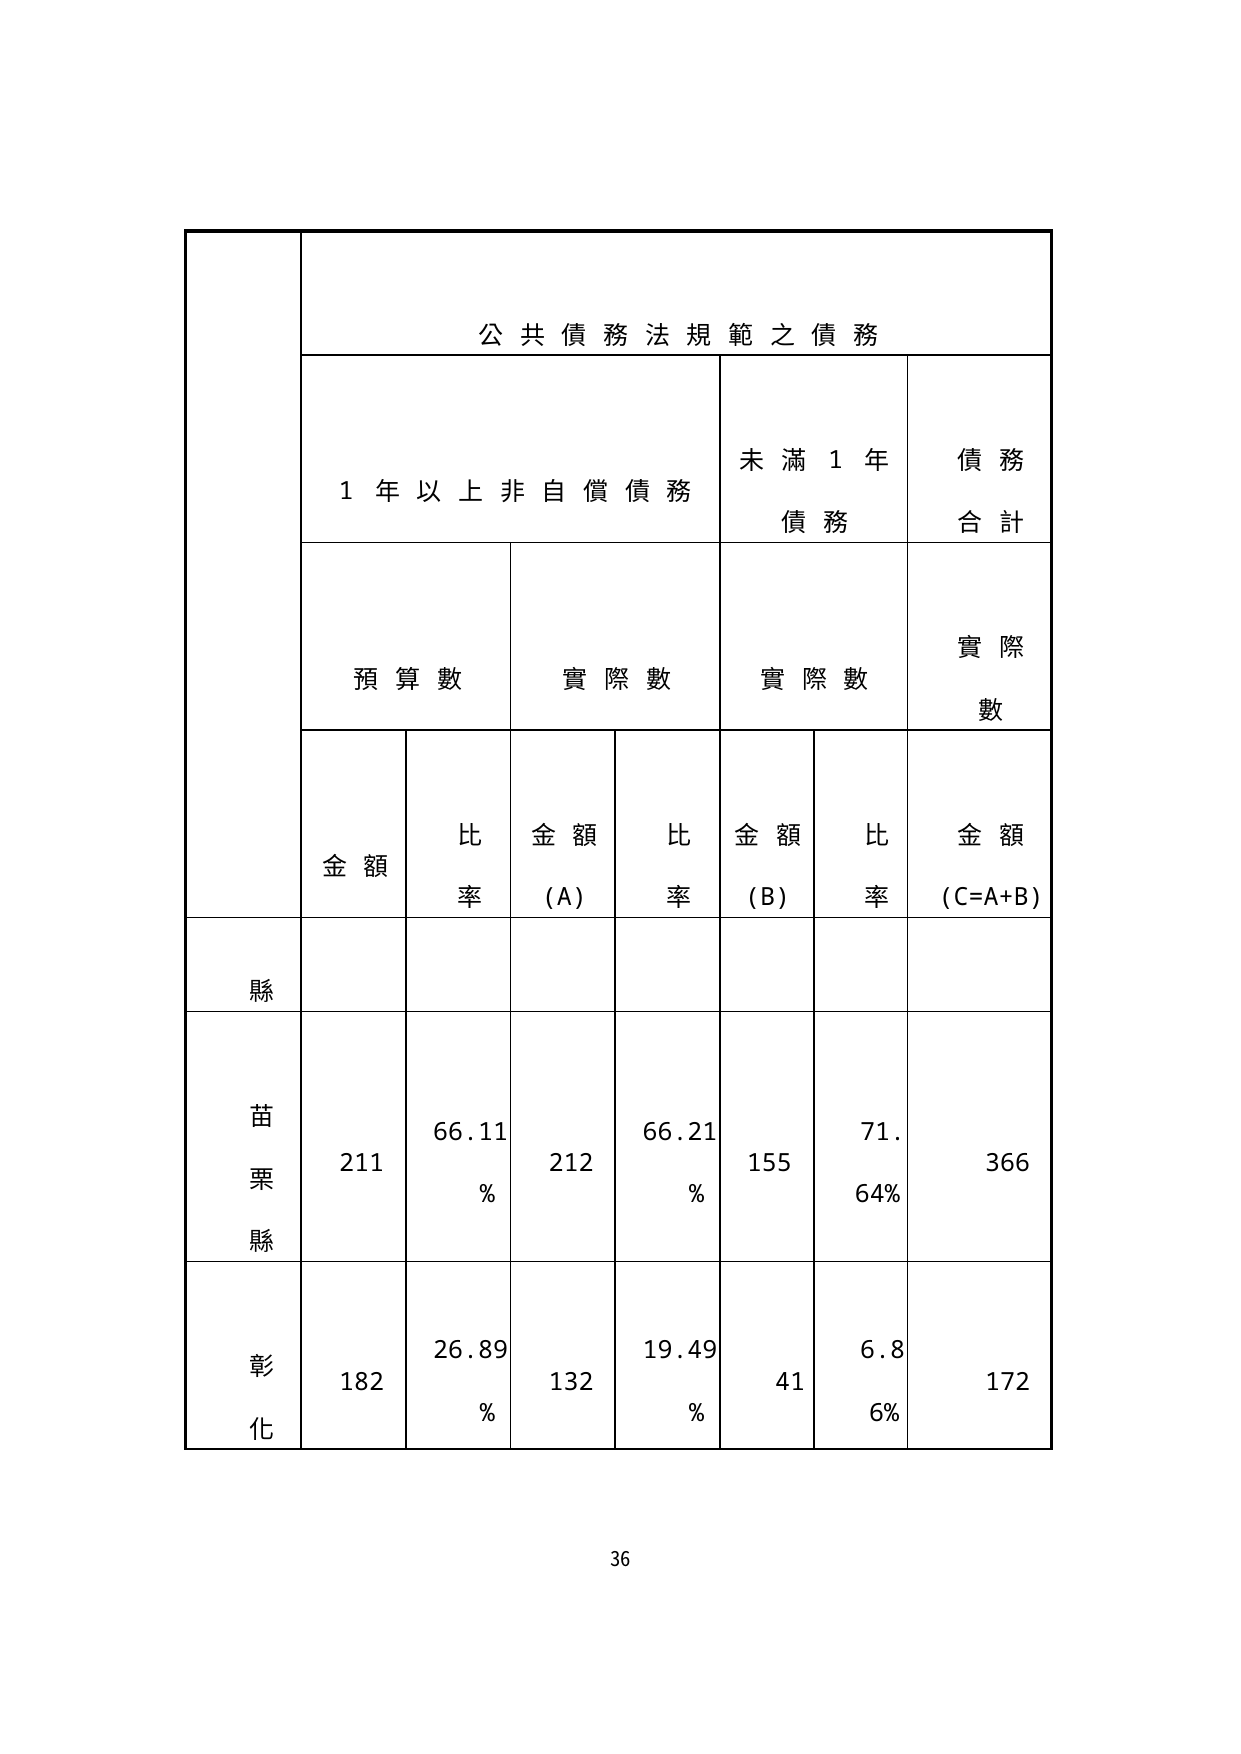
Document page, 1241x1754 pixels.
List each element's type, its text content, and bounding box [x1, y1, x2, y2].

table_cell 比率 [616, 731, 719, 917]
table_cell [511, 918, 614, 1011]
table_cell 212 [511, 1012, 614, 1261]
table_cell 縣 [187, 918, 300, 1011]
table_cell 實際數 [511, 543, 719, 729]
table_cell 金額 (A) [511, 731, 614, 917]
table_cell [815, 918, 907, 1011]
table_cell 71.64% [815, 1012, 907, 1261]
table_cell 26.89% [407, 1262, 510, 1448]
table_cell [407, 918, 510, 1011]
table_cell 實際數 [908, 543, 1050, 729]
table_cell [908, 918, 1050, 1011]
table_cell 155 [721, 1012, 813, 1261]
table_cell 比率 [815, 731, 907, 917]
table_cell 實際數 [721, 543, 907, 729]
table_cell 172 [908, 1262, 1050, 1448]
table_header [187, 233, 300, 917]
table_cell 132 [511, 1262, 614, 1448]
table_cell [616, 918, 719, 1011]
table_cell 19.49% [616, 1262, 719, 1448]
table_cell 6.86% [815, 1262, 907, 1448]
table_cell 182 [302, 1262, 405, 1448]
table_cell 金額 (B) [721, 731, 813, 917]
table_cell 比率 [407, 731, 510, 917]
table_cell 金額 [302, 731, 405, 917]
table_cell 66.11% [407, 1012, 510, 1261]
table_cell 苗栗縣 [187, 1012, 300, 1261]
table_cell [302, 918, 405, 1011]
table_cell 預算數 [302, 543, 510, 729]
table_cell 金額 (C=A+B) [908, 731, 1050, 917]
table_cell 211 [302, 1012, 405, 1261]
table_cell 債務合計 [908, 356, 1050, 542]
table_cell 未滿1年債務 [721, 356, 907, 542]
table_cell [721, 918, 813, 1011]
table_cell 1年以上非自償債務 [302, 356, 719, 542]
table_cell 彰化 [187, 1262, 300, 1448]
table_cell 366 [908, 1012, 1050, 1261]
table_cell 41 [721, 1262, 813, 1448]
table_header 公共債務法規範之債務 [302, 233, 1050, 354]
table_cell 66.21% [616, 1012, 719, 1261]
